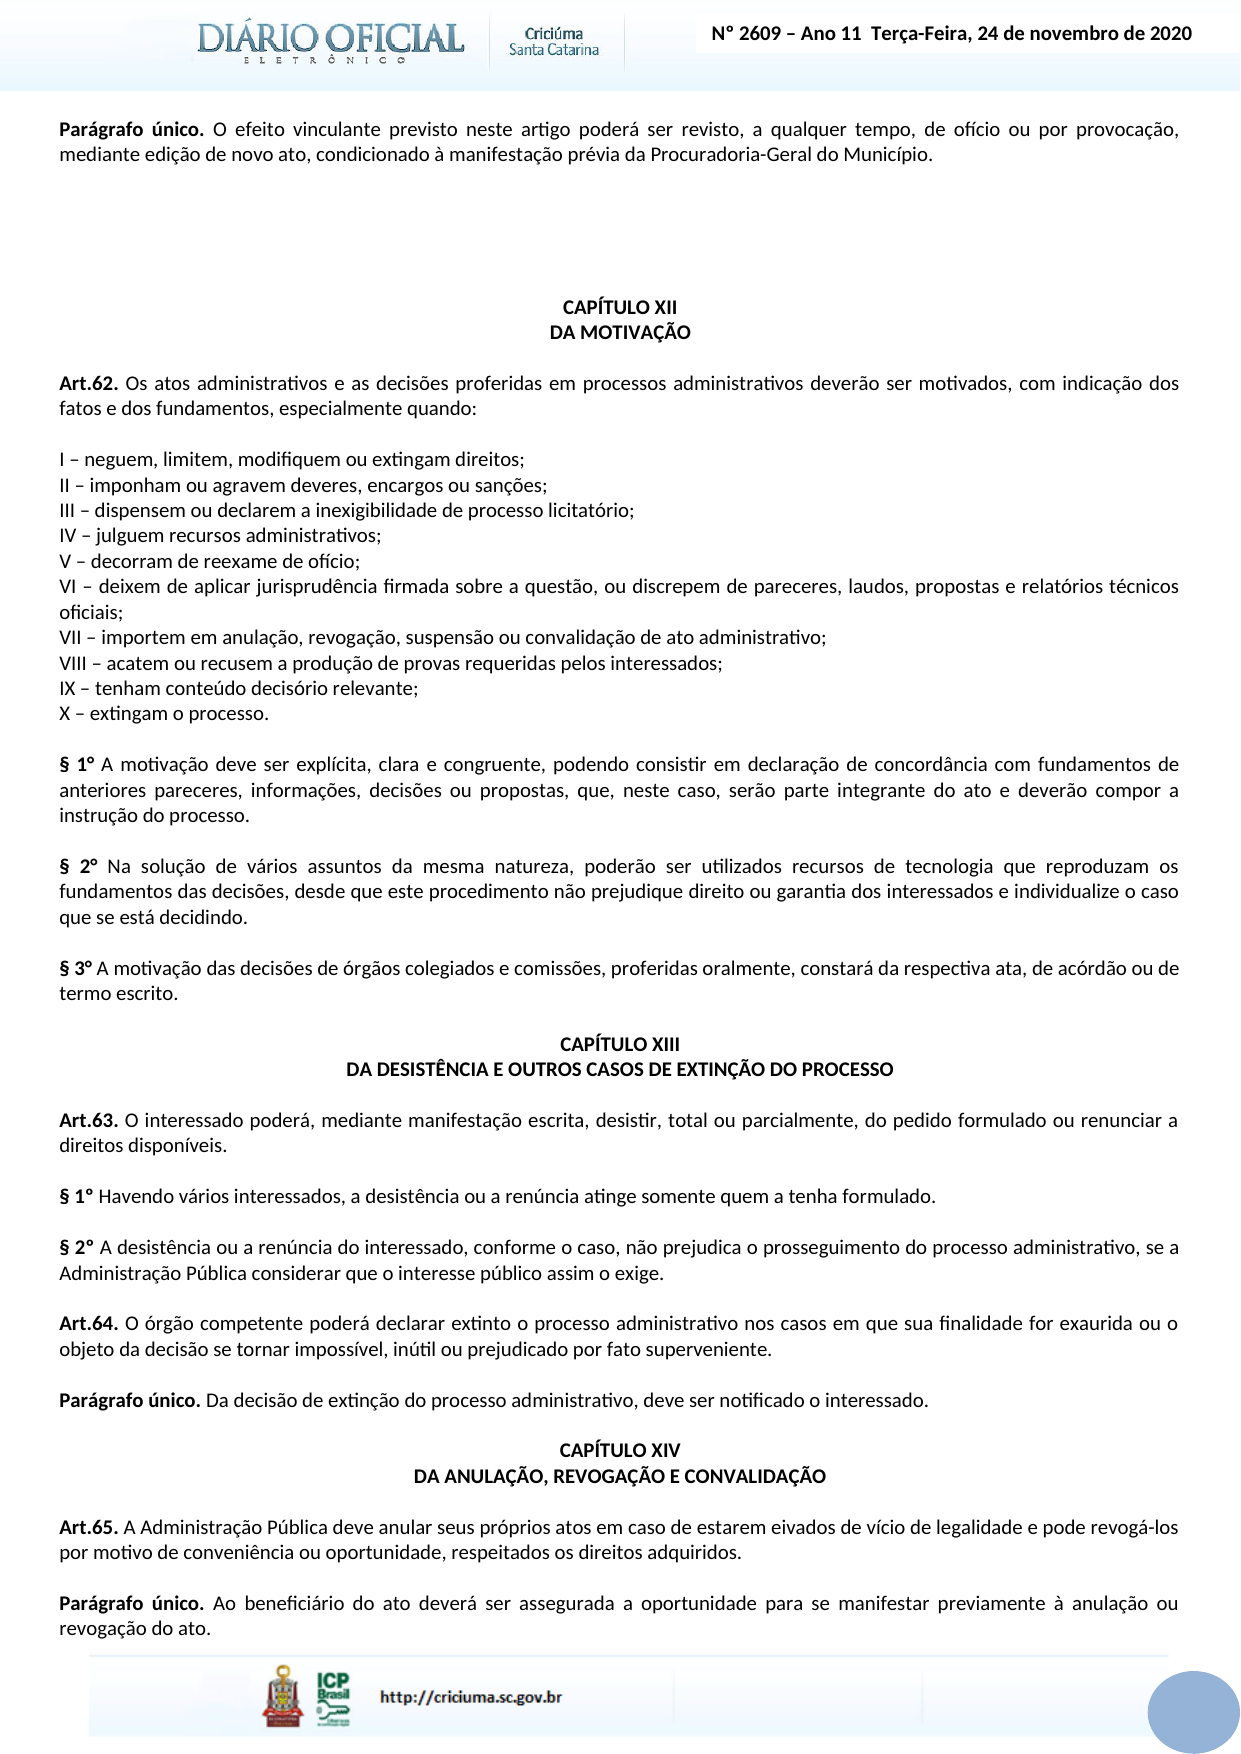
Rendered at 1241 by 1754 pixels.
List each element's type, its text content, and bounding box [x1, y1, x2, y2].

text II – imponham ou agravem deveres, encargos ou sanções; [59, 472, 1181, 497]
text IV – julguem recursos administrativos; [59, 523, 1181, 548]
text I – neguem, limitem, modifiquem ou extingam direitos; [59, 446, 1181, 472]
text CAPÍTULO XIV [59, 1438, 1181, 1463]
text § 2° Na solução de vários assuntos da mesma natureza, poderão ser utilizados recursos de tecnologia que reproduzam os fundamentos das decisões, desde que este procedimento não prejudique direito ou garantia dos interessados e individualize o caso que se está decidindo. [59, 853, 1181, 929]
text VIII – acatem ou recusem a produção de provas requeridas pelos interessados; [59, 650, 1181, 675]
text Art.63. O interessado poderá, mediante manifestação escrita, desistir, total ou parcialmente, do pedido formulado ou renunciar a direitos disponíveis. [59, 1107, 1181, 1158]
text § 1° A motivação deve ser explícita, clara e congruente, podendo consistir em declaração de concordância com fundamentos de anteriores pareceres, informações, decisões ou propostas, que, neste caso, serão parte integrante do ato e deverão compor a instrução do processo. [59, 751, 1181, 828]
text VI – deixem de aplicar jurisprudência firmada sobre a questão, ou discrepem de pareceres, laudos, propostas e relatórios técnicos oficiais; [59, 573, 1181, 624]
text Parágrafo único. Ao beneficiário do ato deverá ser assegurada a oportunidade para se manifestar previamente à anulação ou revogação do ato. [59, 1590, 1181, 1641]
text CAPÍTULO XII [59, 294, 1181, 319]
text III – dispensem ou declarem a inexigibilidade de processo licitatório; [59, 497, 1181, 523]
text VII – importem em anulação, revogação, suspensão ou convalidação de ato administrativo; [59, 624, 1181, 650]
text IX – tenham conteúdo decisório relevante; [59, 675, 1181, 701]
text § 1º Havendo vários interessados, a desistência ou a renúncia atinge somente quem a tenha formulado. [59, 1183, 1181, 1209]
text § 3° A motivação das decisões de órgãos colegiados e comissões, proferidas oralmente, constará da respectiva ata, de acórdão ou de termo escrito. [59, 955, 1181, 1006]
text V – decorram de reexame de ofício; [59, 548, 1181, 573]
text DA MOTIVAÇÃO [59, 319, 1181, 345]
text § 2º A desistência ou a renúncia do interessado, conforme o caso, não prejudica o prosseguimento do processo administrativo, se a Administração Pública considerar que o interesse público assim o exige. [59, 1234, 1181, 1285]
text DA ANULAÇÃO, REVOGAÇÃO E CONVALIDAÇÃO [59, 1463, 1181, 1488]
text Art.64. O órgão competente poderá declarar extinto o processo administrativo nos casos em que sua finalidade for exaurida ou o objeto da decisão se tornar impossível, inútil ou prejudicado por fato superveniente. [59, 1311, 1181, 1361]
text DA DESISTÊNCIA E OUTROS CASOS DE EXTINÇÃO DO PROCESSO [59, 1056, 1181, 1082]
text Art.65. A Administração Pública deve anular seus próprios atos em caso de estarem eivados de vício de legalidade e pode revogá-los por motivo de conveniência ou oportunidade, respeitados os direitos adquiridos. [59, 1514, 1181, 1565]
text X – extingam o processo. [59, 701, 1181, 726]
text Parágrafo único. O efeito vinculante previsto neste artigo poderá ser revisto, a qualquer tempo, de ofício ou por provocação, mediante edição de novo ato, condicionado à manifestação prévia da Procuradoria-Geral do Município. [59, 116, 1181, 167]
text Art.62. Os atos administrativos e as decisões proferidas em processos administrativos deverão ser motivados, com indicação dos fatos e dos fundamentos, especialmente quando: [59, 370, 1181, 421]
text Parágrafo único. Da decisão de extinção do processo administrativo, deve ser notificado o interessado. [59, 1387, 1181, 1412]
text CAPÍTULO XIII [59, 1031, 1181, 1056]
